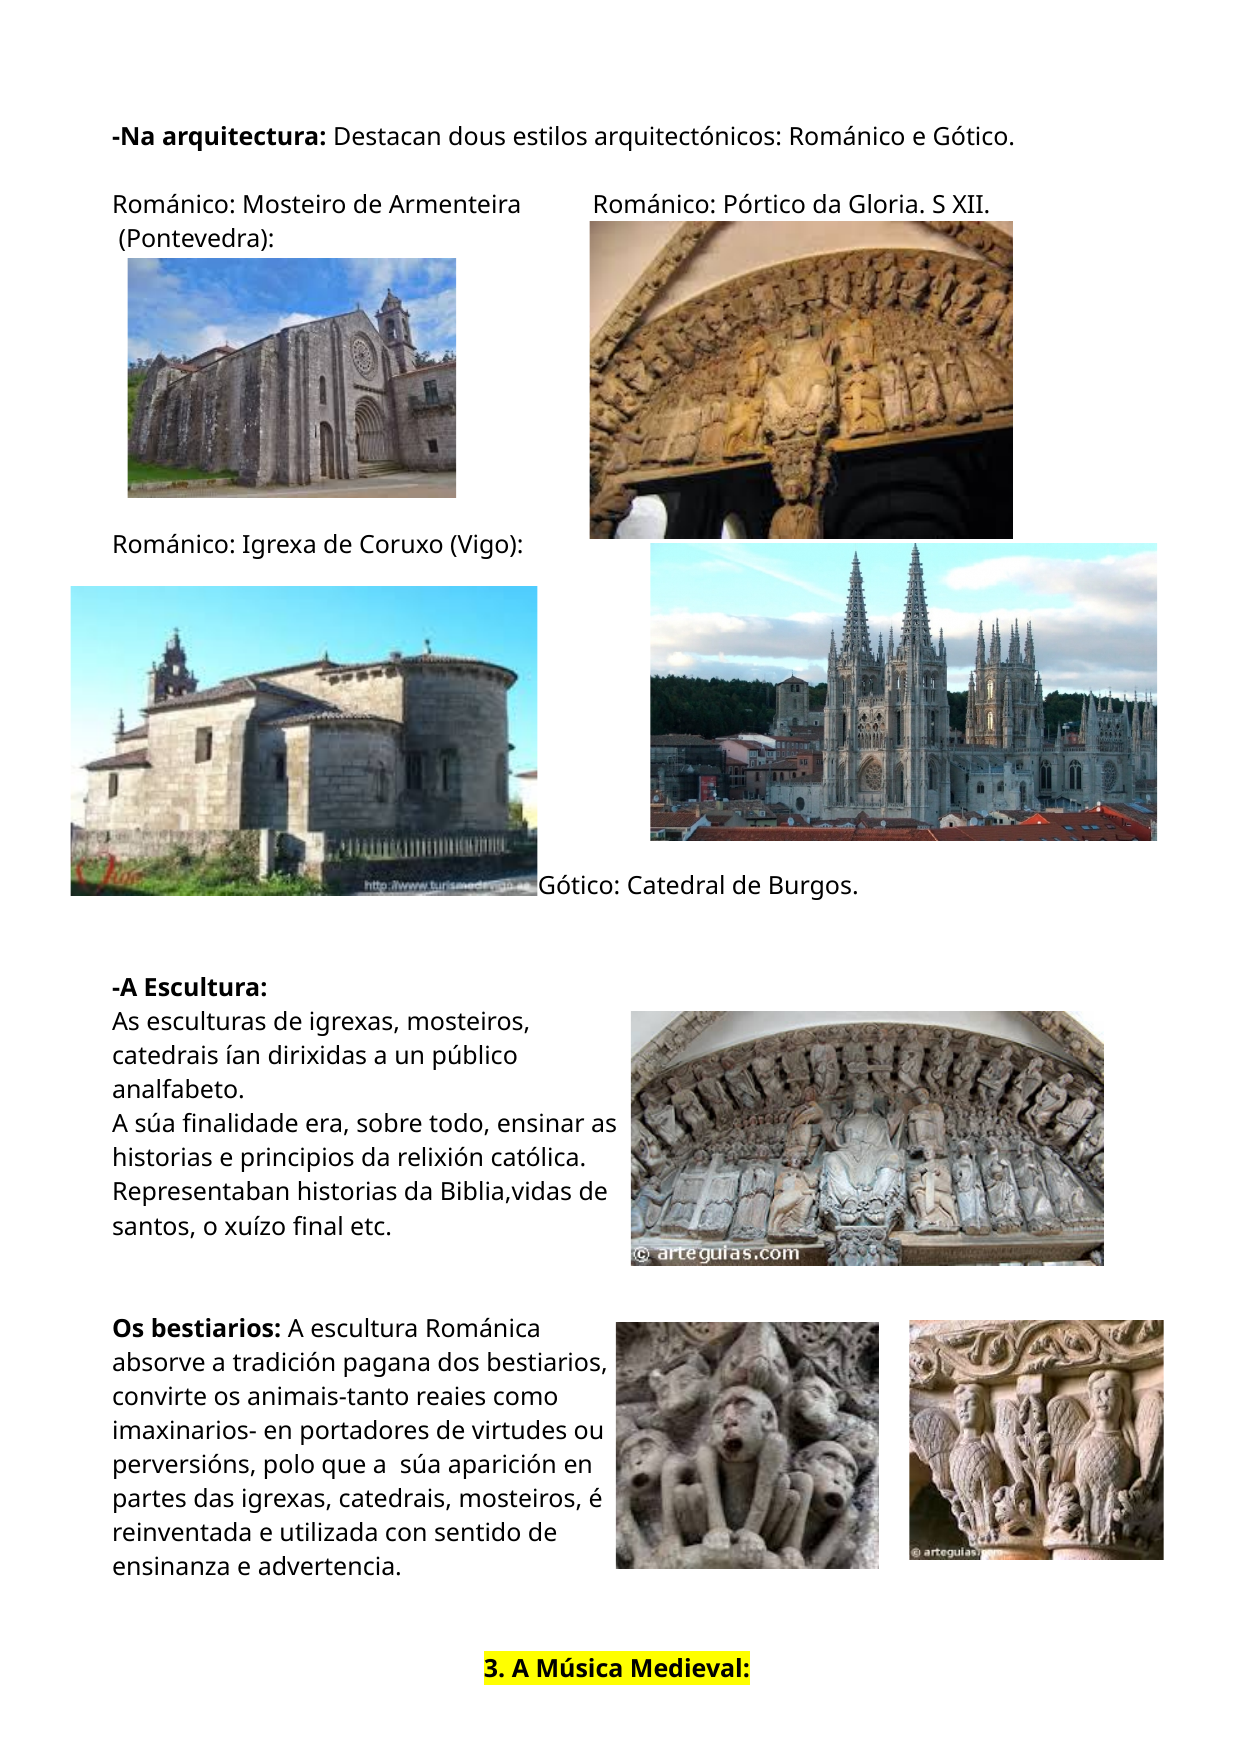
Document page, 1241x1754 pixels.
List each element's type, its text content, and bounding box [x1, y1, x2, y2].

text Románico: Igrexa de Coruxo (Vigo): [112, 527, 1122, 561]
picture [650, 543, 1158, 841]
picture [127, 258, 457, 498]
text As esculturas de igrexas, mosteiros, catedrais ían dirixidas a un público analfabeto. [112, 1004, 1122, 1106]
picture [70, 586, 538, 896]
picture [589, 221, 1013, 539]
text Representaban historias da Biblia,vidas de santos, o xuízo final etc. [112, 1174, 630, 1242]
text -A Escultura: [112, 970, 1122, 1004]
text Románico: Mosteiro de Armenteira Románico: Pórtico da Gloria. S XII. [112, 186, 1122, 220]
text A súa finalidade era, sobre todo, ensinar as historias e principios da relixión católica. [112, 1106, 630, 1174]
text Os bestiarios: A escultura Románica absorve a tradición pagana dos bestiarios, convirte os animais-tanto reaies como imaxinarios- en portadores de virtudes ou perversións, polo que a súa aparición en partes das igrexas, catedrais, mosteiros, é reinventada e utilizada con sentido de ensinanza e advertencia. [112, 1310, 1122, 1583]
picture [909, 1320, 1164, 1560]
text 3. A Música Medieval: [112, 1651, 1122, 1685]
picture [615, 1322, 879, 1569]
picture [630, 1011, 1104, 1266]
text -Na arquitectura: Destacan dous estilos arquitectónicos: Románico e Gótico. [112, 118, 1122, 152]
text Gótico: Catedral de Burgos. [112, 833, 1122, 902]
text (Pontevedra): [112, 220, 1122, 254]
